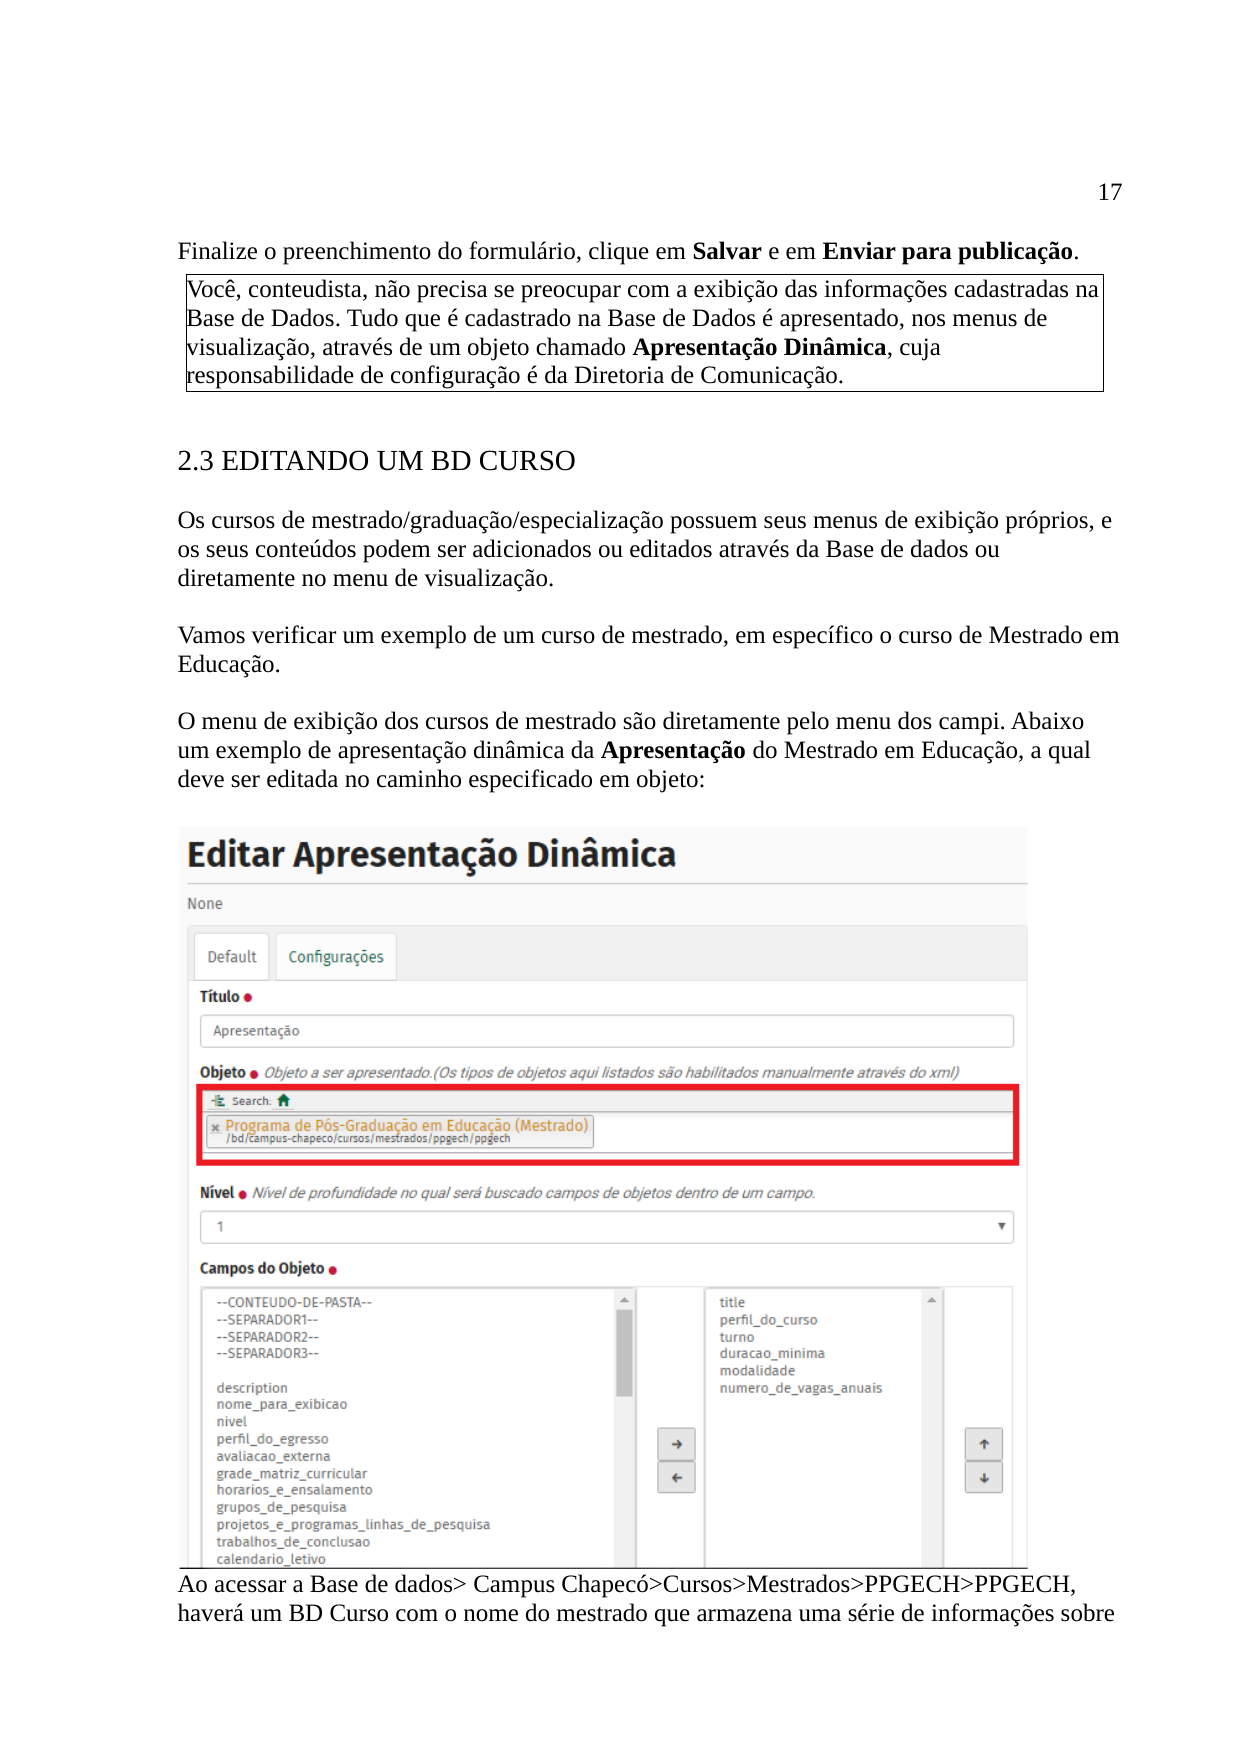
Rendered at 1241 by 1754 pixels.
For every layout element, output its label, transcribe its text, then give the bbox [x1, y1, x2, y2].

text O menu de exibição dos cursos de mestrado são diretamente pelo menu dos campi. Abaixo um exemplo de apresentação dinâmica da Apresentação do Mestrado em Educação, a qual deve ser editada no caminho especificado em objeto: [177, 706, 1122, 793]
picture [179, 826, 1028, 1569]
subtitle 2.3 EDITANDO UM BD CURSO [177, 443, 1122, 476]
text Ao acessar a Base de dados> Campus Chapecó>Cursos>Mestrados>PPGECH>PPGECH, haverá um BD Curso com o nome do mestrado que armazena uma série de informações sobre [177, 1569, 1122, 1626]
text Vamos verificar um exemplo de um curso de mestrado, em específico o curso de Mestrado em Educação. [177, 620, 1122, 678]
text Os cursos de mestrado/graduação/especialização possuem seus menus de exibição próprios, e os seus conteúdos podem ser adicionados ou editados através da Base de dados ou diretamente no menu de visualização. [177, 505, 1122, 591]
text Você, conteudista, não precisa se preocupar com a exibição das informações cadastradas na Base de Dados. Tudo que é cadastrado na Base de Dados é apresentado, nos menus de visualização, através de um objeto chamado Apresentação Dinâmica, cuja responsabilidade de configuração é da Diretoria de Comunicação. [187, 275, 1103, 389]
text Finalize o preenchimento do formulário, clique em Salvar e em Enviar para publicação. [177, 236, 1122, 265]
